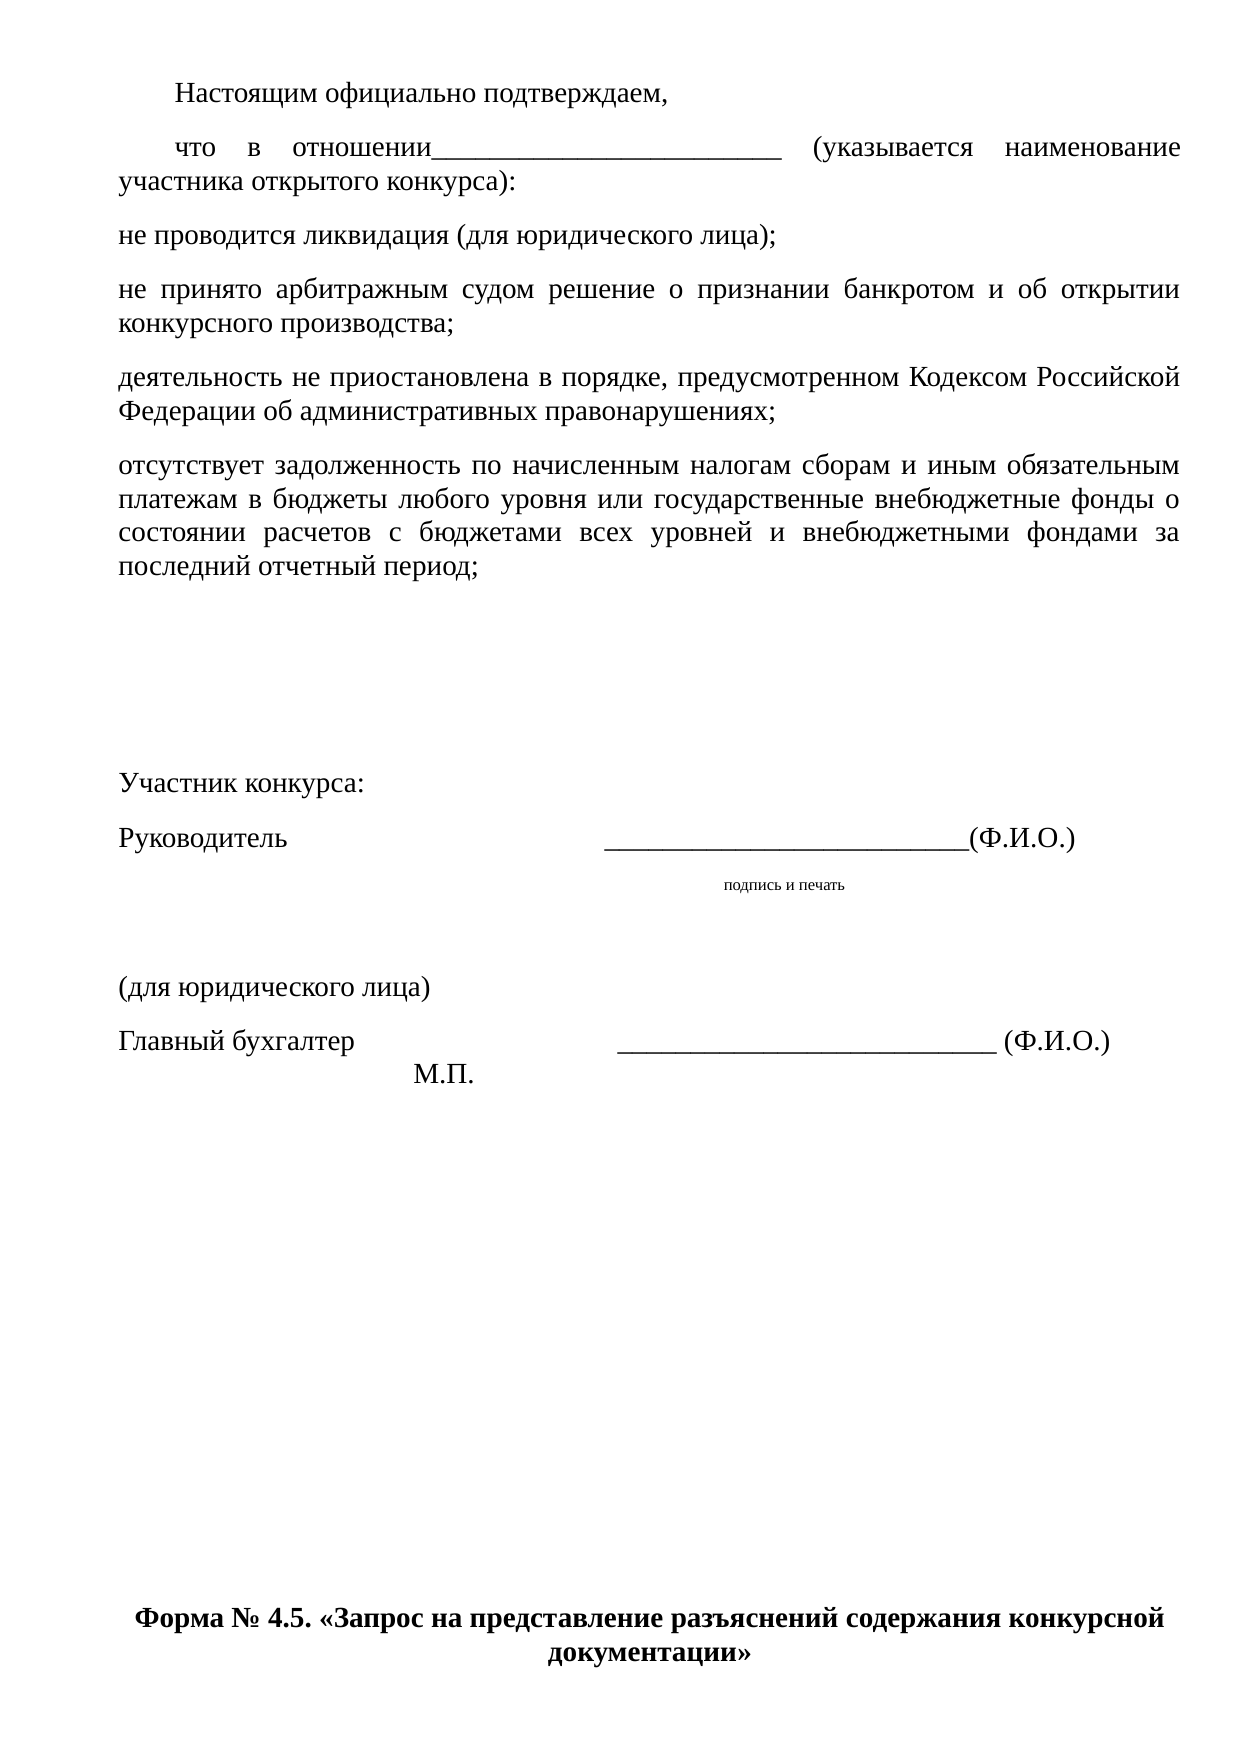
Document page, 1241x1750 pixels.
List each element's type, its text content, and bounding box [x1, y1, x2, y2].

text не проводится ликвидация (для юридического лица); [118, 217, 1181, 251]
text (для юридического лица) [118, 969, 1181, 1002]
text Руководитель _________________________(Ф.И.О.) [118, 820, 1181, 853]
text подпись и печать [118, 874, 1181, 893]
text Главный бухгалтер __________________________ (Ф.И.О.) М.П. [118, 1023, 1181, 1090]
text Участник конкурса: [118, 766, 1181, 799]
text Форма № 4.5. «Запрос на представление разъяснений содержания конкурсной документации» [118, 1600, 1181, 1667]
text отсутствует задолженность по начисленным налогам сборам и иным обязательным платежам в бюджеты любого уровня или государственные внебюджетные фонды о состоянии расчетов с бюджетами всех уровней и внебюджетными фондами за последний отчетный период; [118, 447, 1181, 582]
text не принято арбитражным судом решение о признании банкротом и об открытии конкурсного производства; [118, 272, 1181, 339]
text деятельность не приостановлена в порядке, предусмотренном Кодексом Российской Федерации об административных правонарушениях; [118, 359, 1181, 427]
text Настоящим официально подтверждаем, [118, 75, 1181, 108]
text что в отношении________________________ (указывается наименование участника открытого конкурса): [118, 129, 1181, 196]
